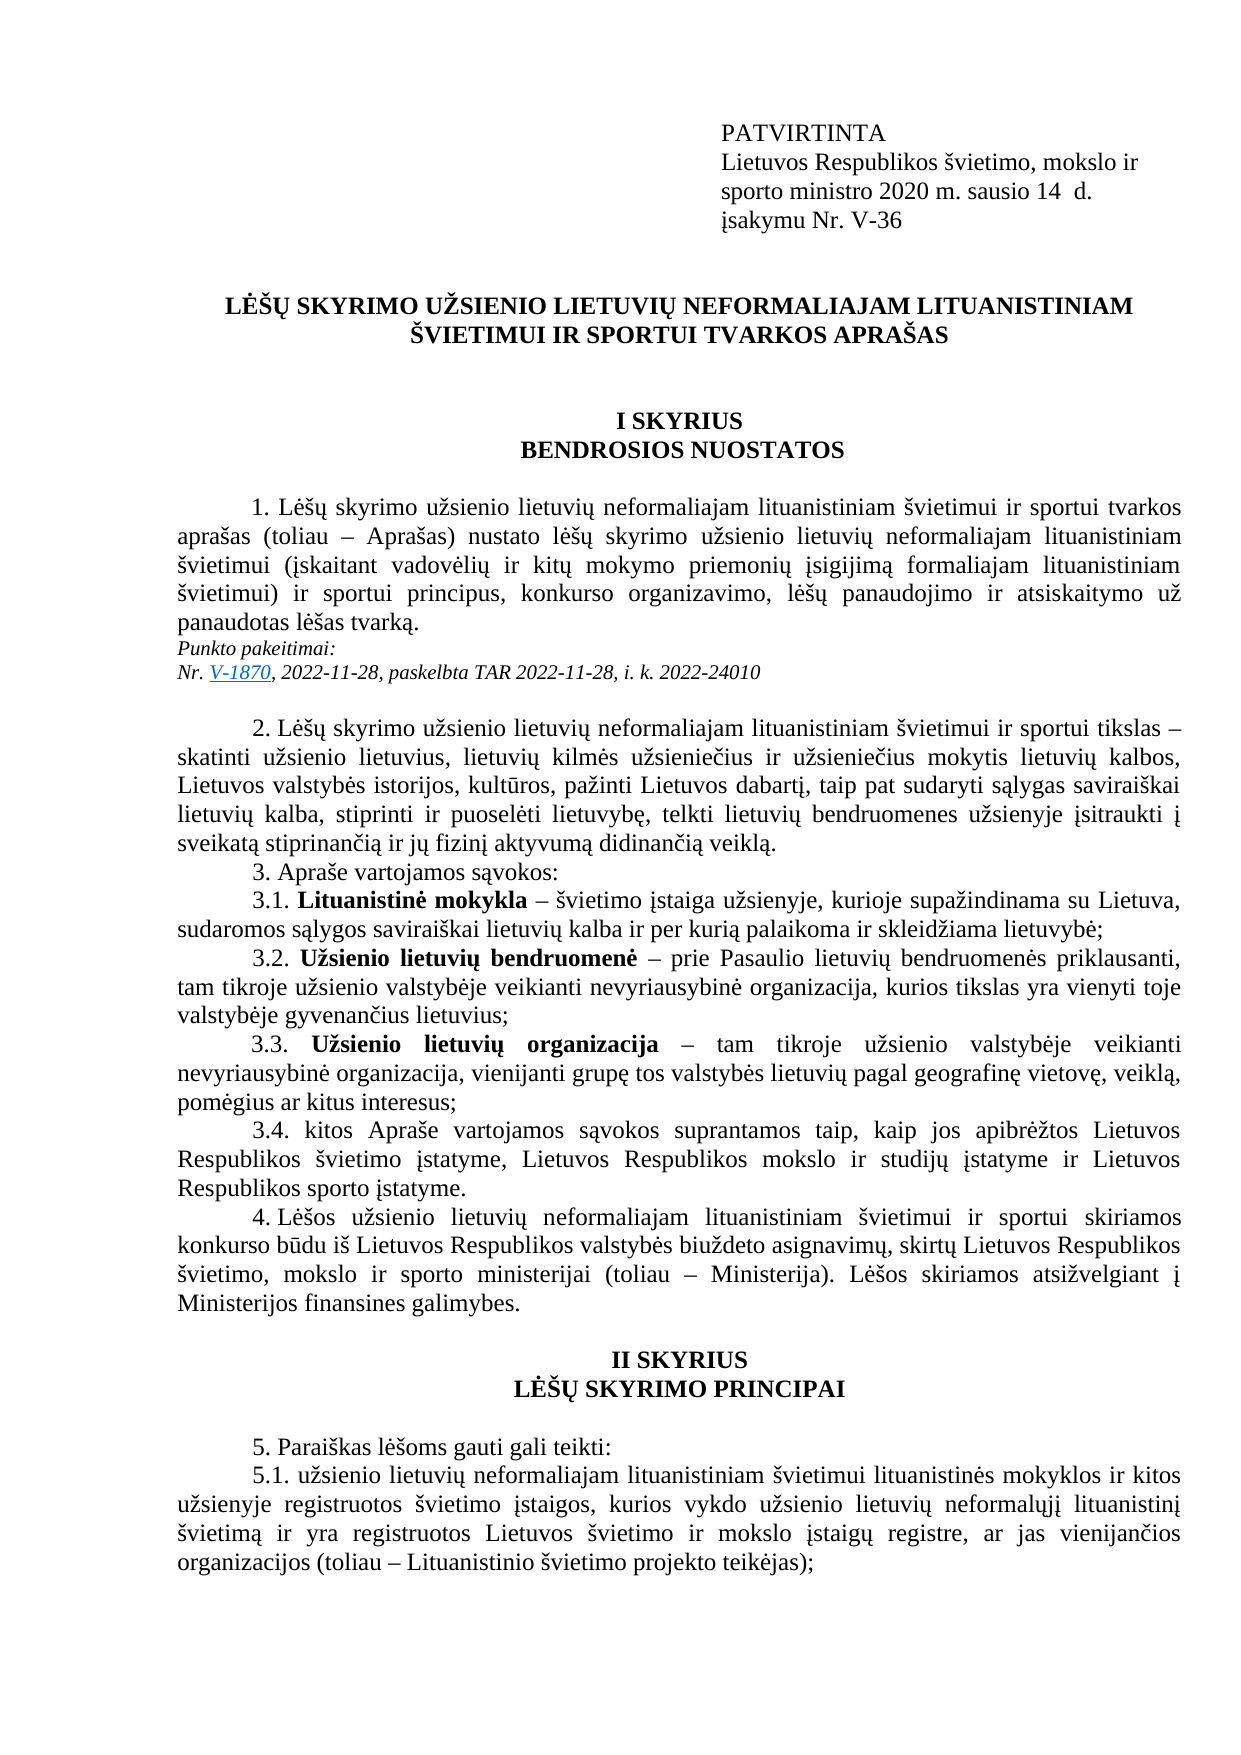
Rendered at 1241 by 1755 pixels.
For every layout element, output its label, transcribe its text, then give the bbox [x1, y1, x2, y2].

text 5.1. užsienio lietuvių neformaliajam lituanistiniam švietimui lituanistinės mokyklos ir kitos užsienyje registruotos švietimo įstaigos, kurios vykdo užsienio lietuvių neformalųjį lituanistinį švietimą ir yra registruotos Lietuvos švietimo ir mokslo įstaigų registre, ar jas vienijančios organizacijos (toliau – Lituanistinio švietimo projekto teikėjas); [177, 1460, 1182, 1575]
text 3.3. Užsienio lietuvių organizacija – tam tikroje užsienio valstybėje veikianti nevyriausybinė organizacija, vienijanti grupę tos valstybės lietuvių pagal geografinę vietovę, veiklą, pomėgius ar kitus interesus; [177, 1029, 1182, 1115]
text II SKYRIUS [177, 1345, 1182, 1374]
text sporto ministro 2020 m. sausio 14 d. [721, 176, 1182, 205]
text įsakymu Nr. V-36 [721, 205, 1182, 233]
text LĖŠŲ SKYRIMO Užsienio lietuvių NEFORMALIAJAM LITUANISTINIAM ŠVIETIMUI IR SPORTUI TVARKOS APRAŠAS [177, 291, 1182, 348]
text 5. Paraiškas lėšoms gauti gali teikti: [177, 1432, 1182, 1460]
subtitle BendroSIOS NUOSTATOS [177, 435, 1182, 463]
text Nr. V-1870, 2022-11-28, paskelbta TAR 2022-11-28, i. k. 2022-24010 [177, 660, 1182, 684]
text 4. Lėšos užsienio lietuvių neformaliajam lituanistiniam švietimui ir sportui skiriamos konkurso būdu iš Lietuvos Respublikos valstybės biuždeto asignavimų, skirtų Lietuvos Respublikos švietimo, mokslo ir sporto ministerijai (toliau – Ministerija). Lėšos skiriamos atsižvelgiant į Ministerijos finansines galimybes. [177, 1202, 1182, 1317]
text LĖŠŲ SKYRIMO PRINCIPAI [177, 1374, 1182, 1403]
text I SKYRIUS [177, 406, 1182, 435]
text 3.1. Lituanistinė mokykla – švietimo įstaiga užsienyje, kurioje supažindinama su Lietuva, sudaromos sąlygos saviraiškai lietuvių kalba ir per kurią palaikoma ir skleidžiama lietuvybė; [177, 885, 1182, 943]
text 1. Lėšų skyrimo užsienio lietuvių neformaliajam lituanistiniam švietimui ir sportui tvarkos aprašas (toliau – Aprašas) nustato lėšų skyrimo užsienio lietuvių neformaliajam lituanistiniam švietimui (įskaitant vadovėlių ir kitų mokymo priemonių įsigijimą formaliajam lituanistiniam švietimui) ir sportui principus, konkurso organizavimo, lėšų panaudojimo ir atsiskaitymo už panaudotas lėšas tvarką. [177, 492, 1182, 636]
text PATVIRTINTA [721, 118, 1182, 147]
text Lietuvos Respublikos švietimo, mokslo ir [721, 147, 1182, 176]
text 3.2. Užsienio lietuvių bendruomenė – prie Pasaulio lietuvių bendruomenės priklausanti, tam tikroje užsienio valstybėje veikianti nevyriausybinė organizacija, kurios tikslas yra vienyti toje valstybėje gyvenančius lietuvius; [177, 943, 1182, 1029]
text 2. Lėšų skyrimo užsienio lietuvių neformaliajam lituanistiniam švietimui ir sportui tikslas – skatinti užsienio lietuvius, lietuvių kilmės užsieniečius ir užsieniečius mokytis lietuvių kalbos, Lietuvos valstybės istorijos, kultūros, pažinti Lietuvos dabartį, taip pat sudaryti sąlygas saviraiškai lietuvių kalba, stiprinti ir puoselėti lietuvybę, telkti lietuvių bendruomenes užsienyje įsitraukti į sveikatą stiprinančią ir jų fizinį aktyvumą didinančią veiklą. [177, 713, 1182, 857]
text Punkto pakeitimai: [177, 636, 1182, 660]
text 3.4. kitos Apraše vartojamos sąvokos suprantamos taip, kaip jos apibrėžtos Lietuvos Respublikos švietimo įstatyme, Lietuvos Respublikos mokslo ir studijų įstatyme ir Lietuvos Respublikos sporto įstatyme. [177, 1115, 1182, 1202]
text 3. Apraše vartojamos sąvokos: [177, 857, 1182, 885]
